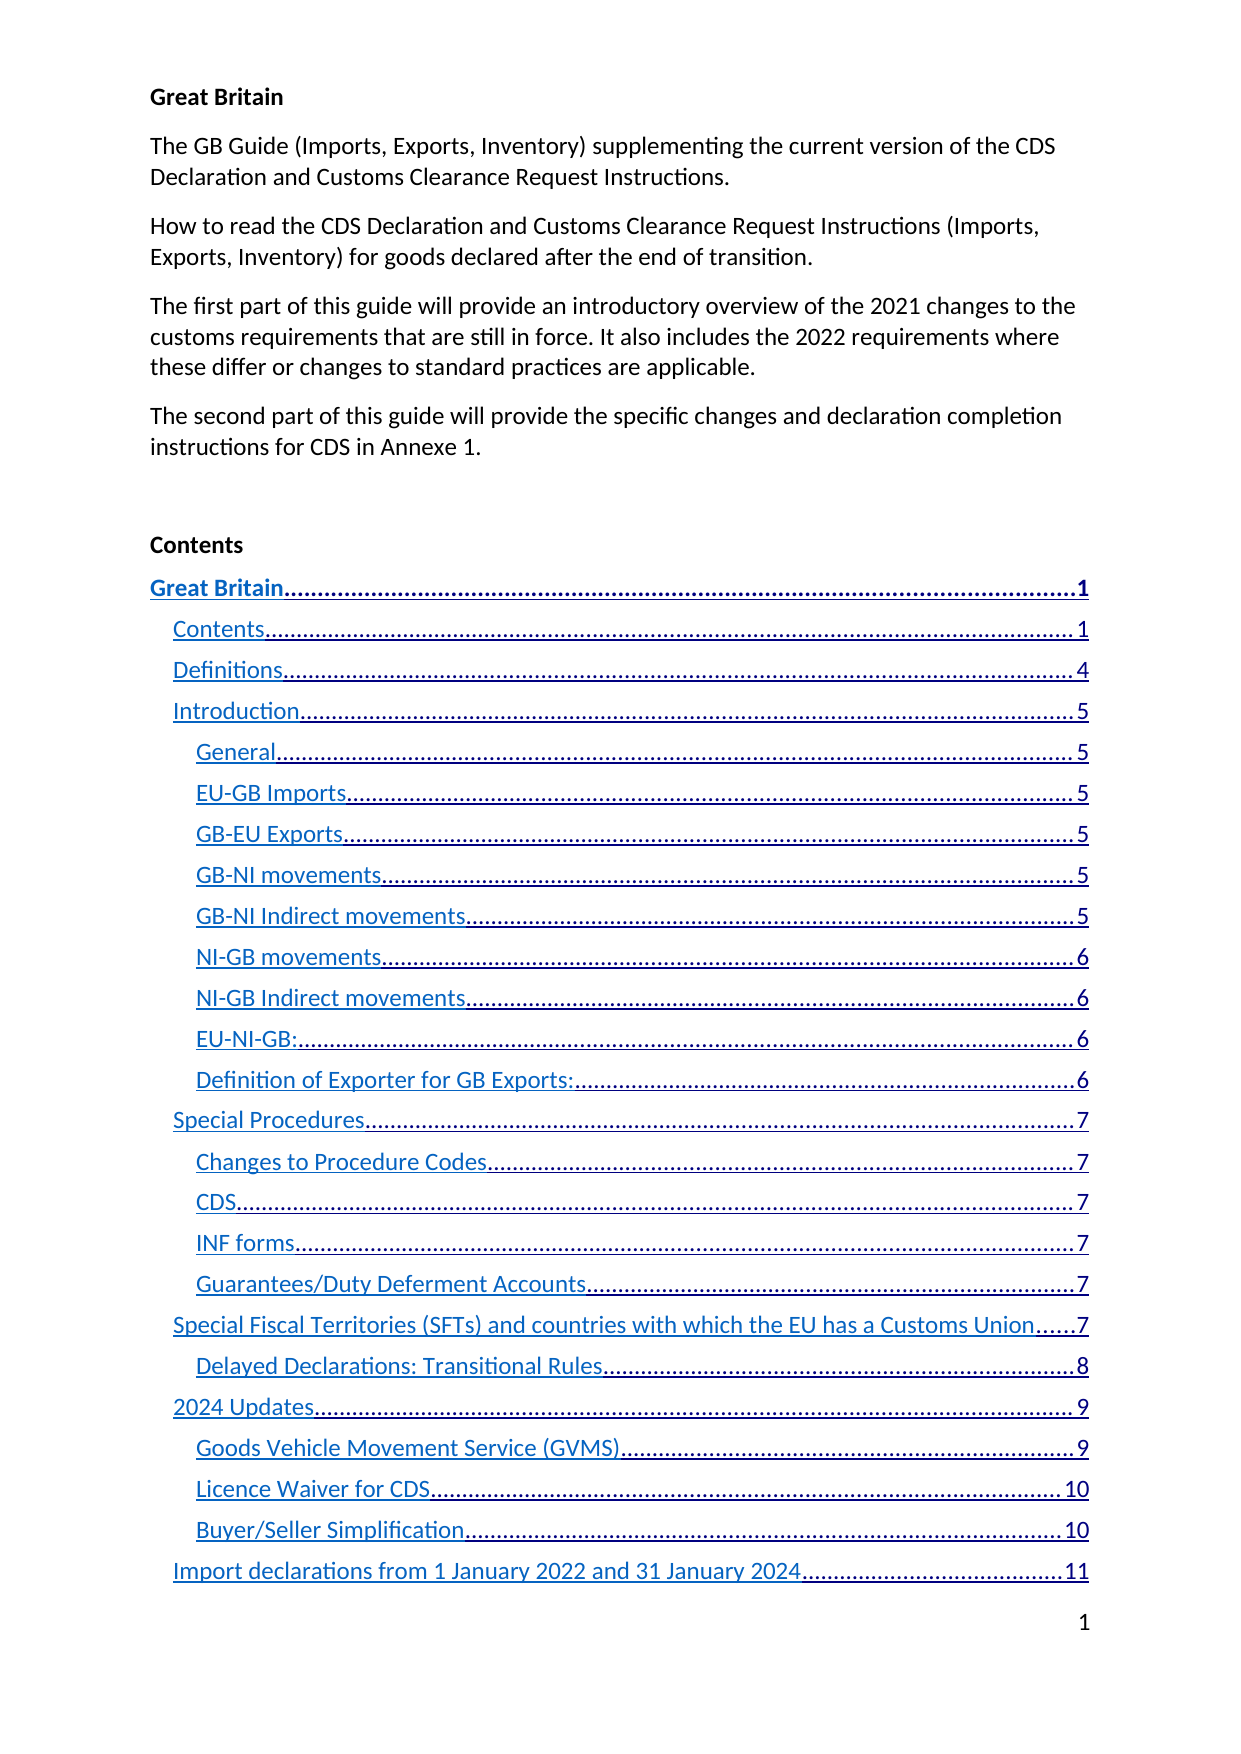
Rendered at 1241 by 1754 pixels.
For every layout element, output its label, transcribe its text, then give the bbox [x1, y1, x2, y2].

subtitle Great Britain [150, 81, 1090, 112]
text The first part of this guide will provide an introductory overview of the 2021 changes to the customs requirements that are still in force. It also includes the 2022 requirements where these differ or changes to standard practices are applicable. [150, 290, 1090, 382]
text Buyer/Seller Simplification 10 [196, 1514, 1090, 1544]
text Goods Vehicle Movement Service (GVMS) 9 [196, 1432, 1090, 1463]
text Introduction 5 [173, 695, 1090, 726]
text NI-GB movements 6 [196, 941, 1090, 971]
text EU-NI-GB: 6 [196, 1023, 1090, 1053]
text GB-NI Indirect movements 5 [196, 900, 1090, 931]
text Licence Waiver for CDS 10 [196, 1473, 1090, 1504]
text Delayed Declarations: Transitional Rules 8 [196, 1350, 1090, 1381]
text INF forms 7 [196, 1227, 1090, 1258]
text The second part of this guide will provide the specific changes and declaration completion instructions for CDS in Annexe 1. [150, 400, 1090, 461]
text 2024 Updates 9 [173, 1391, 1090, 1422]
text Special Procedures 7 [173, 1105, 1090, 1135]
text Special Fiscal Territories (SFTs) and countries with which the EU has a Customs Union 7 [173, 1309, 1090, 1340]
text How to read the CDS Declaration and Customs Clearance Request Instructions (Imports, Exports, Inventory) for goods declared after the end of transition. [150, 210, 1090, 271]
text NI-GB Indirect movements 6 [196, 982, 1090, 1012]
text Definitions 4 [173, 654, 1090, 685]
text GB-EU Exports 5 [196, 818, 1090, 849]
text Contents 1 [173, 613, 1090, 644]
text EU-GB Imports 5 [196, 777, 1090, 808]
text The GB Guide (Imports, Exports, Inventory) supplementing the current version of the CDS Declaration and Customs Clearance Request Instructions. [150, 131, 1090, 192]
text Definition of Exporter for GB Exports: 6 [196, 1064, 1090, 1094]
text Import declarations from 1 January 2022 and 31 January 2024 11 [173, 1555, 1090, 1586]
text Guarantees/Duty Deferment Accounts 7 [196, 1268, 1090, 1299]
text Great Britain 1 [150, 572, 1090, 603]
text General 5 [196, 736, 1090, 767]
subtitle Contents [150, 529, 1090, 560]
text Changes to Procedure Codes 7 [196, 1146, 1090, 1176]
text CDS 7 [196, 1187, 1090, 1217]
text GB-NI movements 5 [196, 859, 1090, 889]
